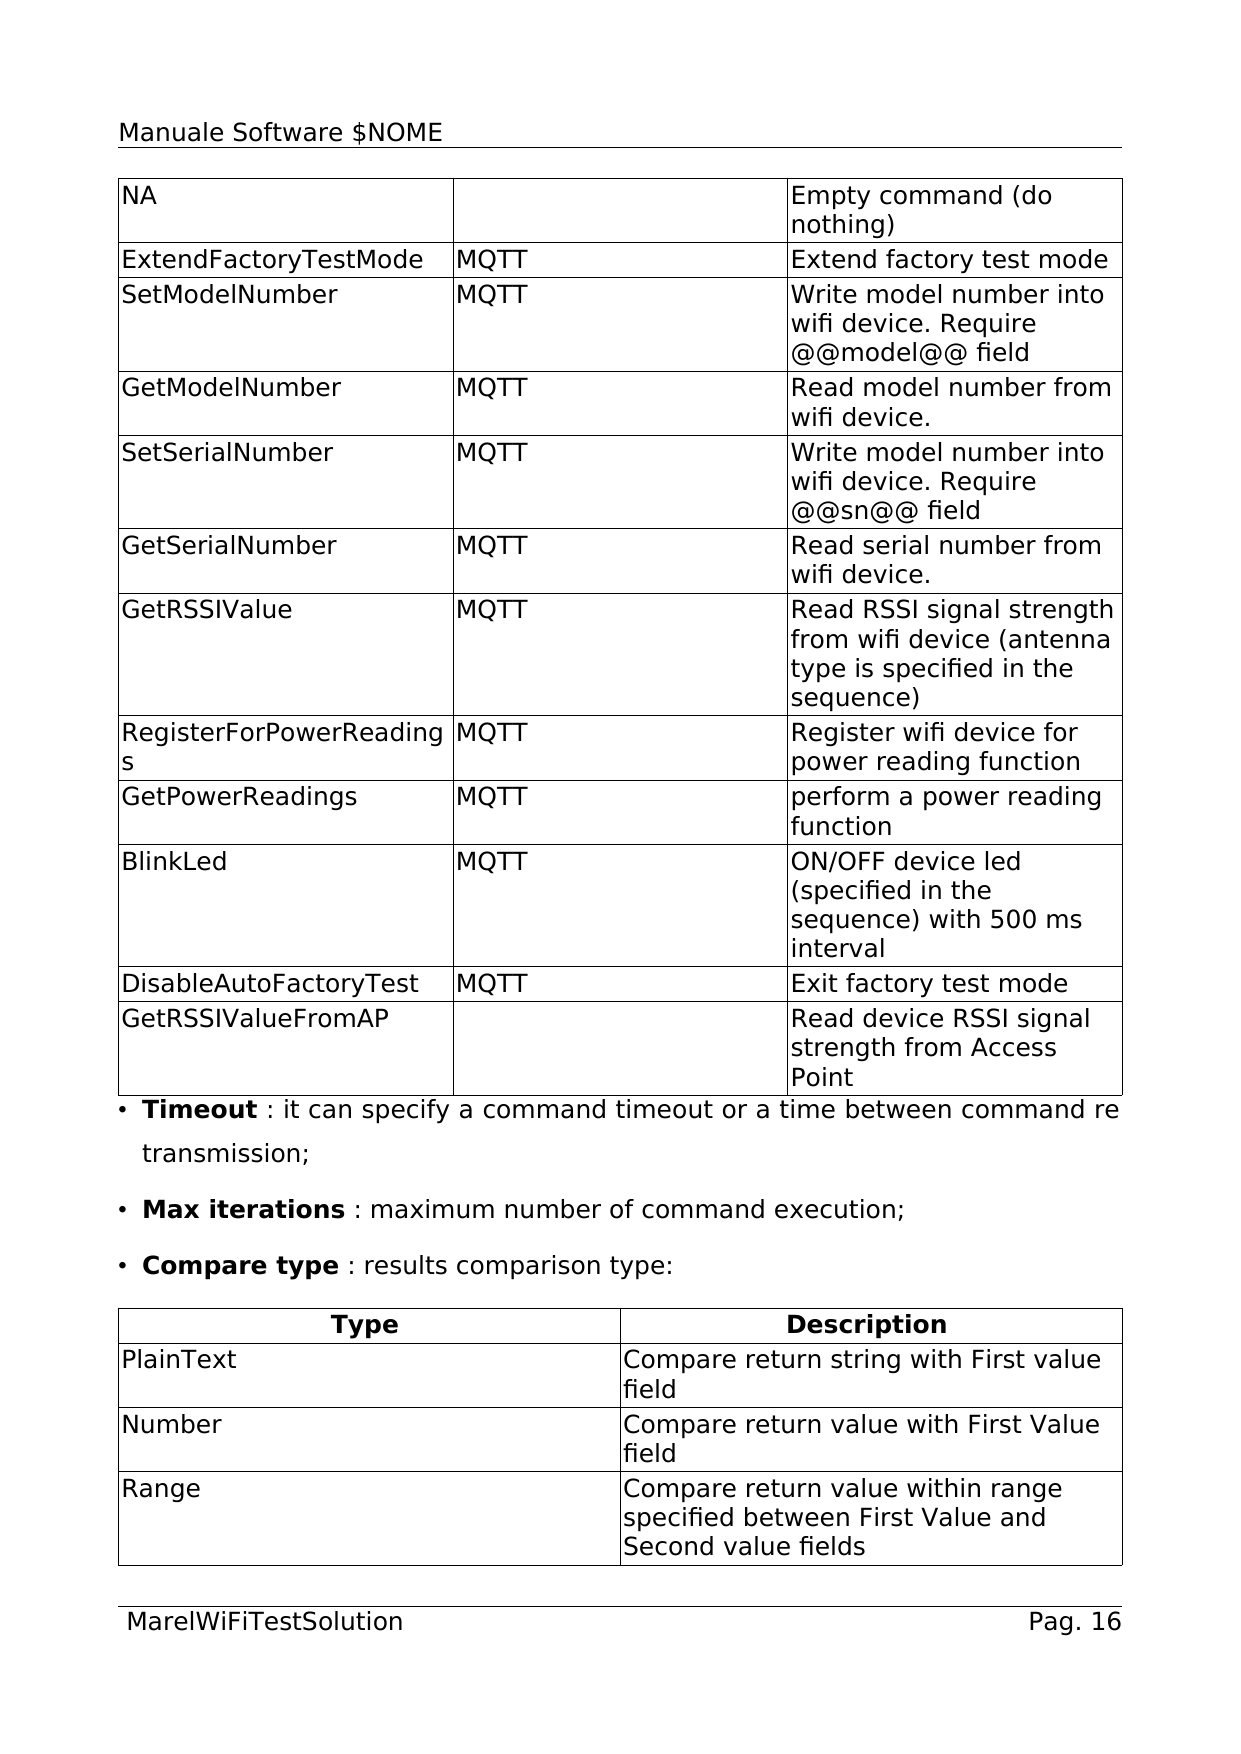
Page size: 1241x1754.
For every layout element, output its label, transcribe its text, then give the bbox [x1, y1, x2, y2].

list Max iterations : maximum number of command execution; [118, 1195, 1122, 1224]
table_header Type [119, 1309, 620, 1343]
table_cell MQTT [454, 278, 787, 371]
table_cell MQTT [454, 594, 787, 715]
table_cell perform a power reading function [788, 781, 1122, 844]
table_cell Extend factory test mode [788, 243, 1122, 277]
table_cell NA [119, 179, 453, 242]
table_cell Read model number from wifi device. [788, 372, 1122, 435]
table_cell GetModelNumber [119, 372, 453, 435]
table_cell [454, 1002, 787, 1095]
table_cell ExtendFactoryTestMode [119, 243, 453, 277]
table_cell Compare return value with First Value field [621, 1408, 1122, 1471]
table_cell GetRSSIValue [119, 594, 453, 715]
table_cell Write model number into wifi device. Require @@sn@@ field [788, 436, 1122, 528]
table_cell SetSerialNumber [119, 436, 453, 528]
list Compare type : results comparison type: [118, 1251, 1122, 1280]
table_cell MQTT [454, 372, 787, 435]
table_cell Empty command (do nothing) [788, 179, 1122, 242]
table_cell Range [119, 1472, 620, 1564]
table_cell Compare return string with First value field [621, 1344, 1122, 1407]
table_cell Write model number into wifi device. Require @@model@@ field [788, 278, 1122, 371]
table_cell MQTT [454, 716, 787, 779]
table_cell RegisterForPowerReadings [119, 716, 453, 779]
table_cell MQTT [454, 845, 787, 966]
table_cell MQTT [454, 529, 787, 593]
table_cell SetModelNumber [119, 278, 453, 371]
table_cell Compare return value within range specified between First Value and Second value fields [621, 1472, 1122, 1564]
table_cell Register wifi device for power reading function [788, 716, 1122, 779]
table_cell ON/OFF device led (specified in the sequence) with 500 ms interval [788, 845, 1122, 966]
table_cell Read serial number from wifi device. [788, 529, 1122, 593]
table_cell GetPowerReadings [119, 781, 453, 844]
table_cell MQTT [454, 781, 787, 844]
table_cell DisableAutoFactoryTest [119, 967, 453, 1001]
table_cell Number [119, 1408, 620, 1471]
table_cell MQTT [454, 436, 787, 528]
table_cell [454, 179, 787, 242]
table_cell GetRSSIValueFromAP [119, 1002, 453, 1095]
table_cell BlinkLed [119, 845, 453, 966]
table_cell PlainText [119, 1344, 620, 1407]
table_cell MQTT [454, 243, 787, 277]
table_cell Read RSSI signal strength from wifi device (antenna type is specified in the sequence) [788, 594, 1122, 715]
list Timeout : it can specify a command timeout or a time between command re transmission; [118, 1096, 1122, 1168]
table_cell MQTT [454, 967, 787, 1001]
table_cell Read device RSSI signal strength from Access Point [788, 1002, 1122, 1095]
table_cell Exit factory test mode [788, 967, 1122, 1001]
table_header Description [621, 1309, 1122, 1343]
table_cell GetSerialNumber [119, 529, 453, 593]
